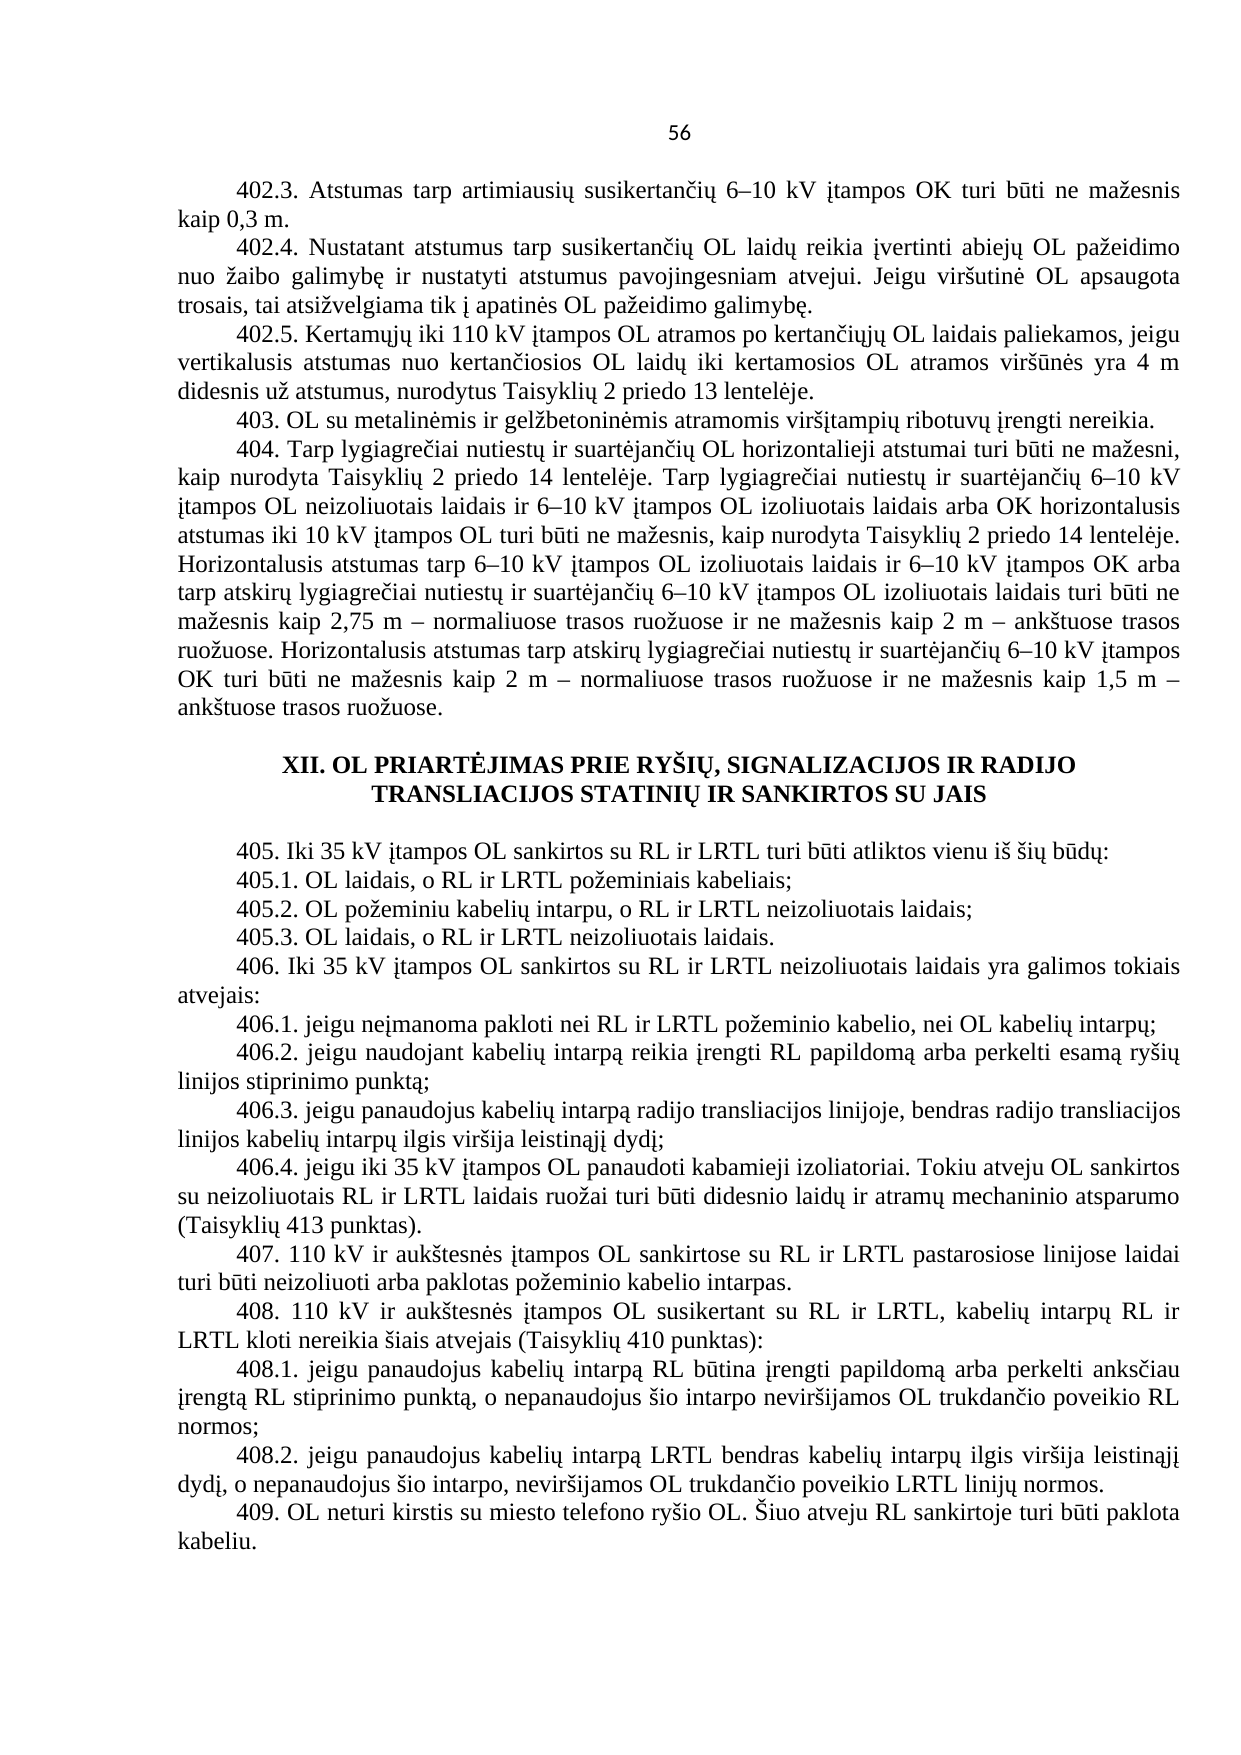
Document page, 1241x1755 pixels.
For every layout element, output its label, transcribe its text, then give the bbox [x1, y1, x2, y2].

text XII. OL PRIARTĖJIMAS PRIE RYŠIŲ, SIGNALIZACIJOS IR RADIJO TRANSLIACIJOS STATINIŲ IR SANKIRTOS SU JAIS [177, 750, 1181, 807]
text 406.4. jeigu iki 35 kV įtampos OL panaudoti kabamieji izoliatoriai. Tokiu atveju OL sankirtos su neizoliuotais RL ir LRTL laidais ruožai turi būti didesnio laidų ir atramų mechaninio atsparumo (Taisyklių 413 punktas). [177, 1152, 1181, 1239]
text 405. Iki 35 kV įtampos OL sankirtos su RL ir LRTL turi būti atliktos vienu iš šių būdų: [177, 836, 1181, 865]
text 408. 110 kV ir aukštesnės įtampos OL susikertant su RL ir LRTL, kabelių intarpų RL ir LRTL kloti nereikia šiais atvejais (Taisyklių 410 punktas): [177, 1296, 1181, 1354]
text 408.1. jeigu panaudojus kabelių intarpą RL būtina įrengti papildomą arba perkelti anksčiau įrengtą RL stiprinimo punktą, o nepanaudojus šio intarpo neviršijamos OL trukdančio poveikio RL normos; [177, 1354, 1181, 1440]
text 405.3. OL laidais, o RL ir LRTL neizoliuotais laidais. [177, 922, 1181, 951]
text 407. 110 kV ir aukštesnės įtampos OL sankirtose su RL ir LRTL pastarosiose linijose laidai turi būti neizoliuoti arba paklotas požeminio kabelio intarpas. [177, 1239, 1181, 1296]
text 406.3. jeigu panaudojus kabelių intarpą radijo transliacijos linijoje, bendras radijo transliacijos linijos kabelių intarpų ilgis viršija leistinąjį dydį; [177, 1095, 1181, 1152]
text 402.4. Nustatant atstumus tarp susikertančių OL laidų reikia įvertinti abiejų OL pažeidimo nuo žaibo galimybę ir nustatyti atstumus pavojingesniam atvejui. Jeigu viršutinė OL apsaugota trosais, tai atsižvelgiama tik į apatinės OL pažeidimo galimybę. [177, 232, 1181, 319]
text 405.1. OL laidais, o RL ir LRTL požeminiais kabeliais; [177, 865, 1181, 894]
text 402.3. Atstumas tarp artimiausių susikertančių 6–10 kV įtampos OK turi būti ne mažesnis kaip 0,3 m. [177, 175, 1181, 232]
text 406.1. jeigu neįmanoma pakloti nei RL ir LRTL požeminio kabelio, nei OL kabelių intarpų; [177, 1009, 1181, 1037]
text 405.2. OL požeminiu kabelių intarpu, o RL ir LRTL neizoliuotais laidais; [177, 894, 1181, 922]
text 406.2. jeigu naudojant kabelių intarpą reikia įrengti RL papildomą arba perkelti esamą ryšių linijos stiprinimo punktą; [177, 1037, 1181, 1095]
text 408.2. jeigu panaudojus kabelių intarpą LRTL bendras kabelių intarpų ilgis viršija leistinąjį dydį, o nepanaudojus šio intarpo, neviršijamos OL trukdančio poveikio LRTL linijų normos. [177, 1440, 1181, 1497]
text 409. OL neturi kirstis su miesto telefono ryšio OL. Šiuo atveju RL sankirtoje turi būti paklota kabeliu. [177, 1497, 1181, 1555]
text 406. Iki 35 kV įtampos OL sankirtos su RL ir LRTL neizoliuotais laidais yra galimos tokiais atvejais: [177, 951, 1181, 1009]
text 404. Tarp lygiagrečiai nutiestų ir suartėjančių OL horizontalieji atstumai turi būti ne mažesni, kaip nurodyta Taisyklių 2 priedo 14 lentelėje. Tarp lygiagrečiai nutiestų ir suartėjančių 6–10 kV įtampos OL neizoliuotais laidais ir 6–10 kV įtampos OL izoliuotais laidais arba OK horizontalusis atstumas iki 10 kV įtampos OL turi būti ne mažesnis, kaip nurodyta Taisyklių 2 priedo 14 lentelėje. Horizontalusis atstumas tarp 6–10 kV įtampos OL izoliuotais laidais ir 6–10 kV įtampos OK arba tarp atskirų lygiagrečiai nutiestų ir suartėjančių 6–10 kV įtampos OL izoliuotais laidais turi būti ne mažesnis kaip 2,75 m – normaliuose trasos ruožuose ir ne mažesnis kaip 2 m – ankštuose trasos ruožuose. Horizontalusis atstumas tarp atskirų lygiagrečiai nutiestų ir suartėjančių 6–10 kV įtampos OK turi būti ne mažesnis kaip 2 m – normaliuose trasos ruožuose ir ne mažesnis kaip 1,5 m – ankštuose trasos ruožuose. [177, 434, 1181, 721]
text 403. OL su metalinėmis ir gelžbetoninėmis atramomis viršįtampių ribotuvų įrengti nereikia. [177, 405, 1181, 434]
text 402.5. Kertamųjų iki 110 kV įtampos OL atramos po kertančiųjų OL laidais paliekamos, jeigu vertikalusis atstumas nuo kertančiosios OL laidų iki kertamosios OL atramos viršūnės yra 4 m didesnis už atstumus, nurodytus Taisyklių 2 priedo 13 lentelėje. [177, 319, 1181, 405]
